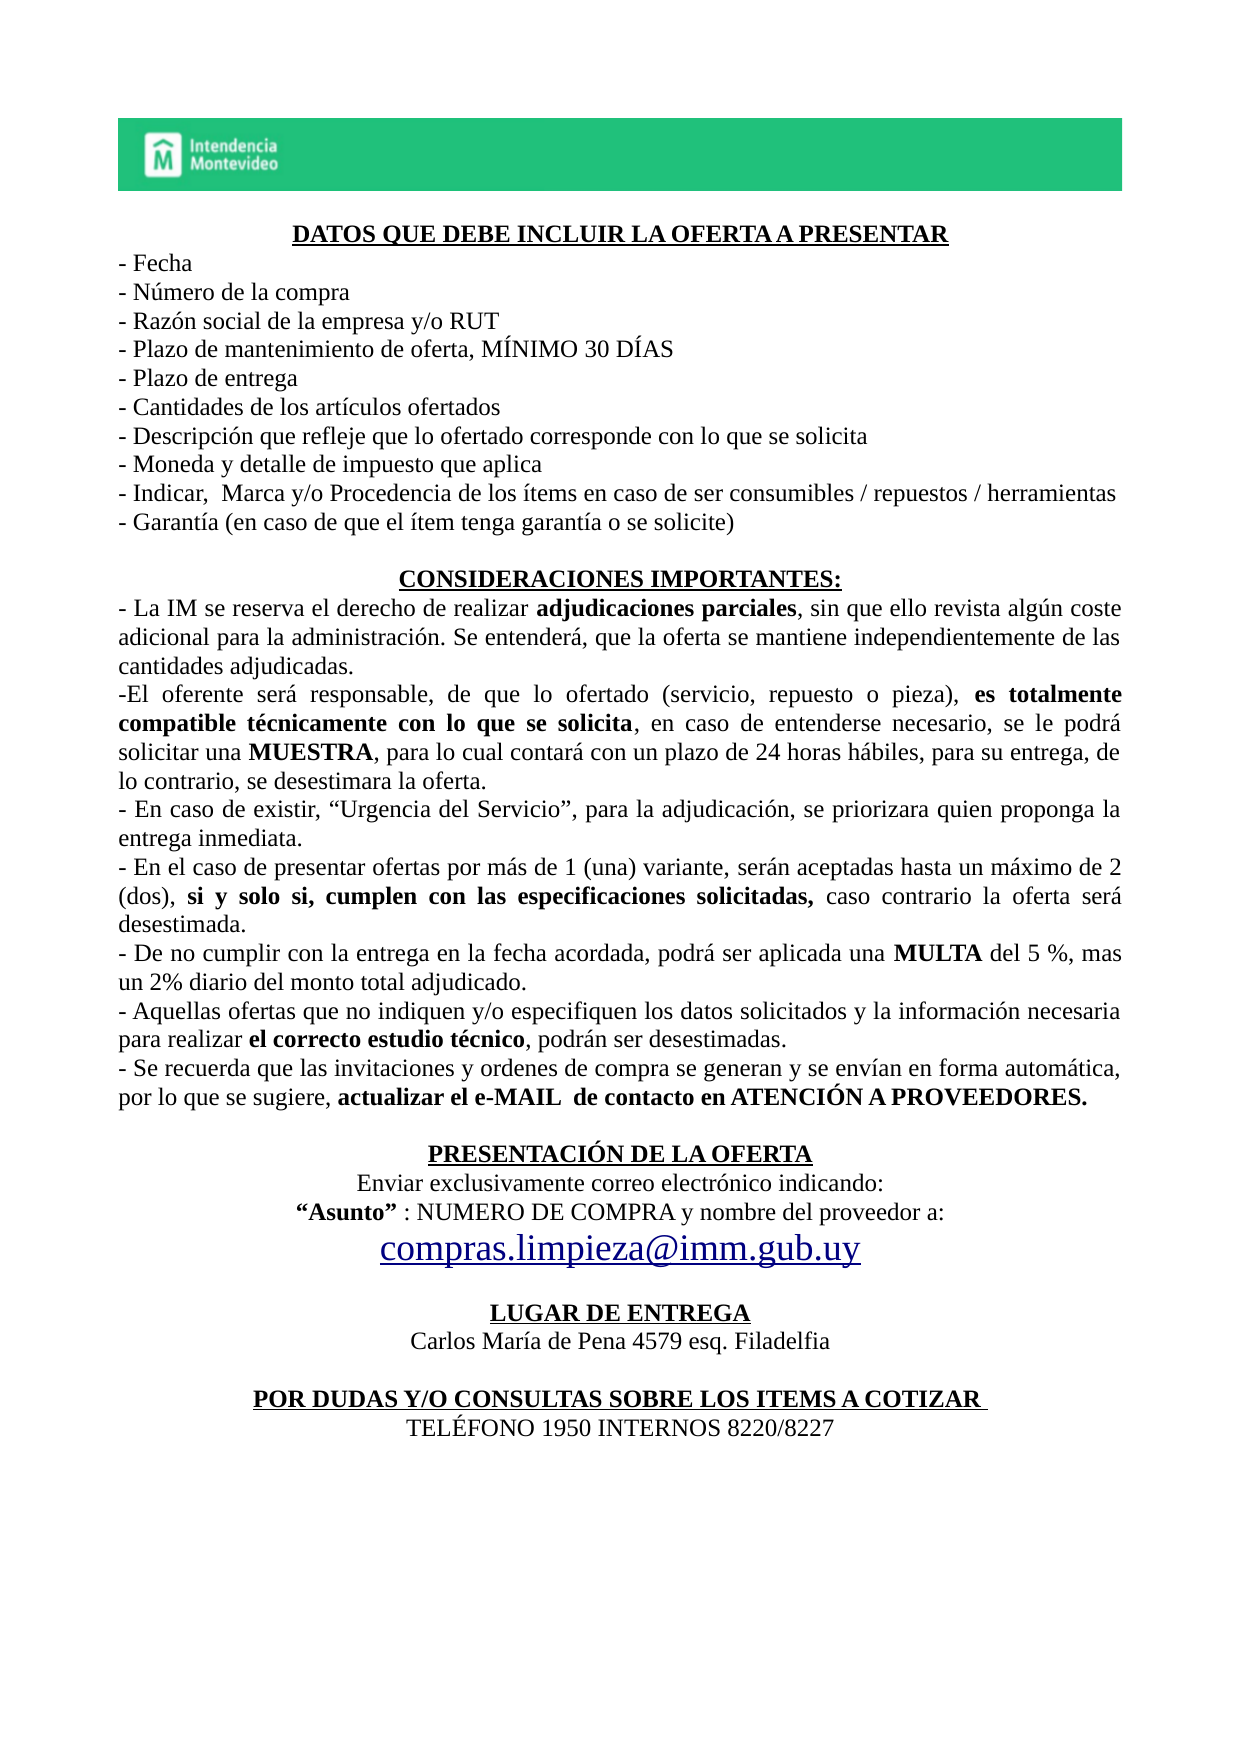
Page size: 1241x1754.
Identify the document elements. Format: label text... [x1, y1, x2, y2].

text - Moneda y detalle de impuesto que aplica [118, 449, 1122, 478]
text Carlos María de Pena 4579 esq. Filadelfia [118, 1326, 1122, 1355]
text CONSIDERACIONES IMPORTANTES: [118, 564, 1122, 593]
text compras.limpieza@imm.gub.uy [118, 1226, 1122, 1269]
text - Indicar, Marca y/o Procedencia de los ítems en caso de ser consumibles / repuestos / herramientas [118, 478, 1122, 507]
text - Razón social de la empresa y/o RUT [118, 306, 1122, 334]
text - De no cumplir con la entrega en la fecha acordada, podrá ser aplicada una MULTA del 5 %, mas un 2% diario del monto total adjudicado. [118, 938, 1122, 996]
text TELÉFONO 1950 INTERNOS 8220/8227 [118, 1413, 1122, 1441]
text - En caso de existir, “Urgencia del Servicio”, para la adjudicación, se priorizara quien proponga la entrega inmediata. [118, 794, 1122, 852]
text -El oferente será responsable, de que lo ofertado (servicio, repuesto o pieza), es totalmente compatible técnicamente con lo que se solicita, en caso de entenderse necesario, se le podrá solicitar una MUESTRA, para lo cual contará con un plazo de 24 horas hábiles, para su entrega, de lo contrario, se desestimara la oferta. [118, 679, 1122, 794]
picture [118, 118, 1123, 191]
text - Descripción que refleje que lo ofertado corresponde con lo que se solicita [118, 421, 1122, 449]
text PRESENTACIÓN DE LA OFERTA [118, 1139, 1122, 1168]
text - Plazo de mantenimiento de oferta, MÍNIMO 30 DÍAS [118, 334, 1122, 363]
text - Plazo de entrega [118, 363, 1122, 392]
text - Fecha [118, 248, 1122, 277]
text - En el caso de presentar ofertas por más de 1 (una) variante, serán aceptadas hasta un máximo de 2 (dos), si y solo si, cumplen con las especificaciones solicitadas, caso contrario la oferta será desestimada. [118, 852, 1122, 938]
text - La IM se reserva el derecho de realizar adjudicaciones parciales, sin que ello revista algún coste adicional para la administración. Se entenderá, que la oferta se mantiene independientemente de las cantidades adjudicadas. [118, 593, 1122, 679]
text DATOS QUE DEBE INCLUIR LA OFERTA A PRESENTAR [118, 219, 1122, 248]
text LUGAR DE ENTREGA [118, 1298, 1122, 1326]
text - Cantidades de los artículos ofertados [118, 392, 1122, 421]
text POR DUDAS Y/O CONSULTAS SOBRE LOS ITEMS A COTIZAR [118, 1384, 1122, 1413]
text Enviar exclusivamente correo electrónico indicando: [118, 1168, 1122, 1197]
text - Garantía (en caso de que el ítem tenga garantía o se solicite) [118, 507, 1122, 536]
text “Asunto” : NUMERO DE COMPRA y nombre del proveedor a: [118, 1197, 1122, 1226]
text - Número de la compra [118, 277, 1122, 306]
text - Se recuerda que las invitaciones y ordenes de compra se generan y se envían en forma automática, por lo que se sugiere, actualizar el e-MAIL de contacto en ATENCIÓN A PROVEEDORES. [118, 1053, 1122, 1111]
text - Aquellas ofertas que no indiquen y/o especifiquen los datos solicitados y la información necesaria para realizar el correcto estudio técnico, podrán ser desestimadas. [118, 996, 1122, 1053]
